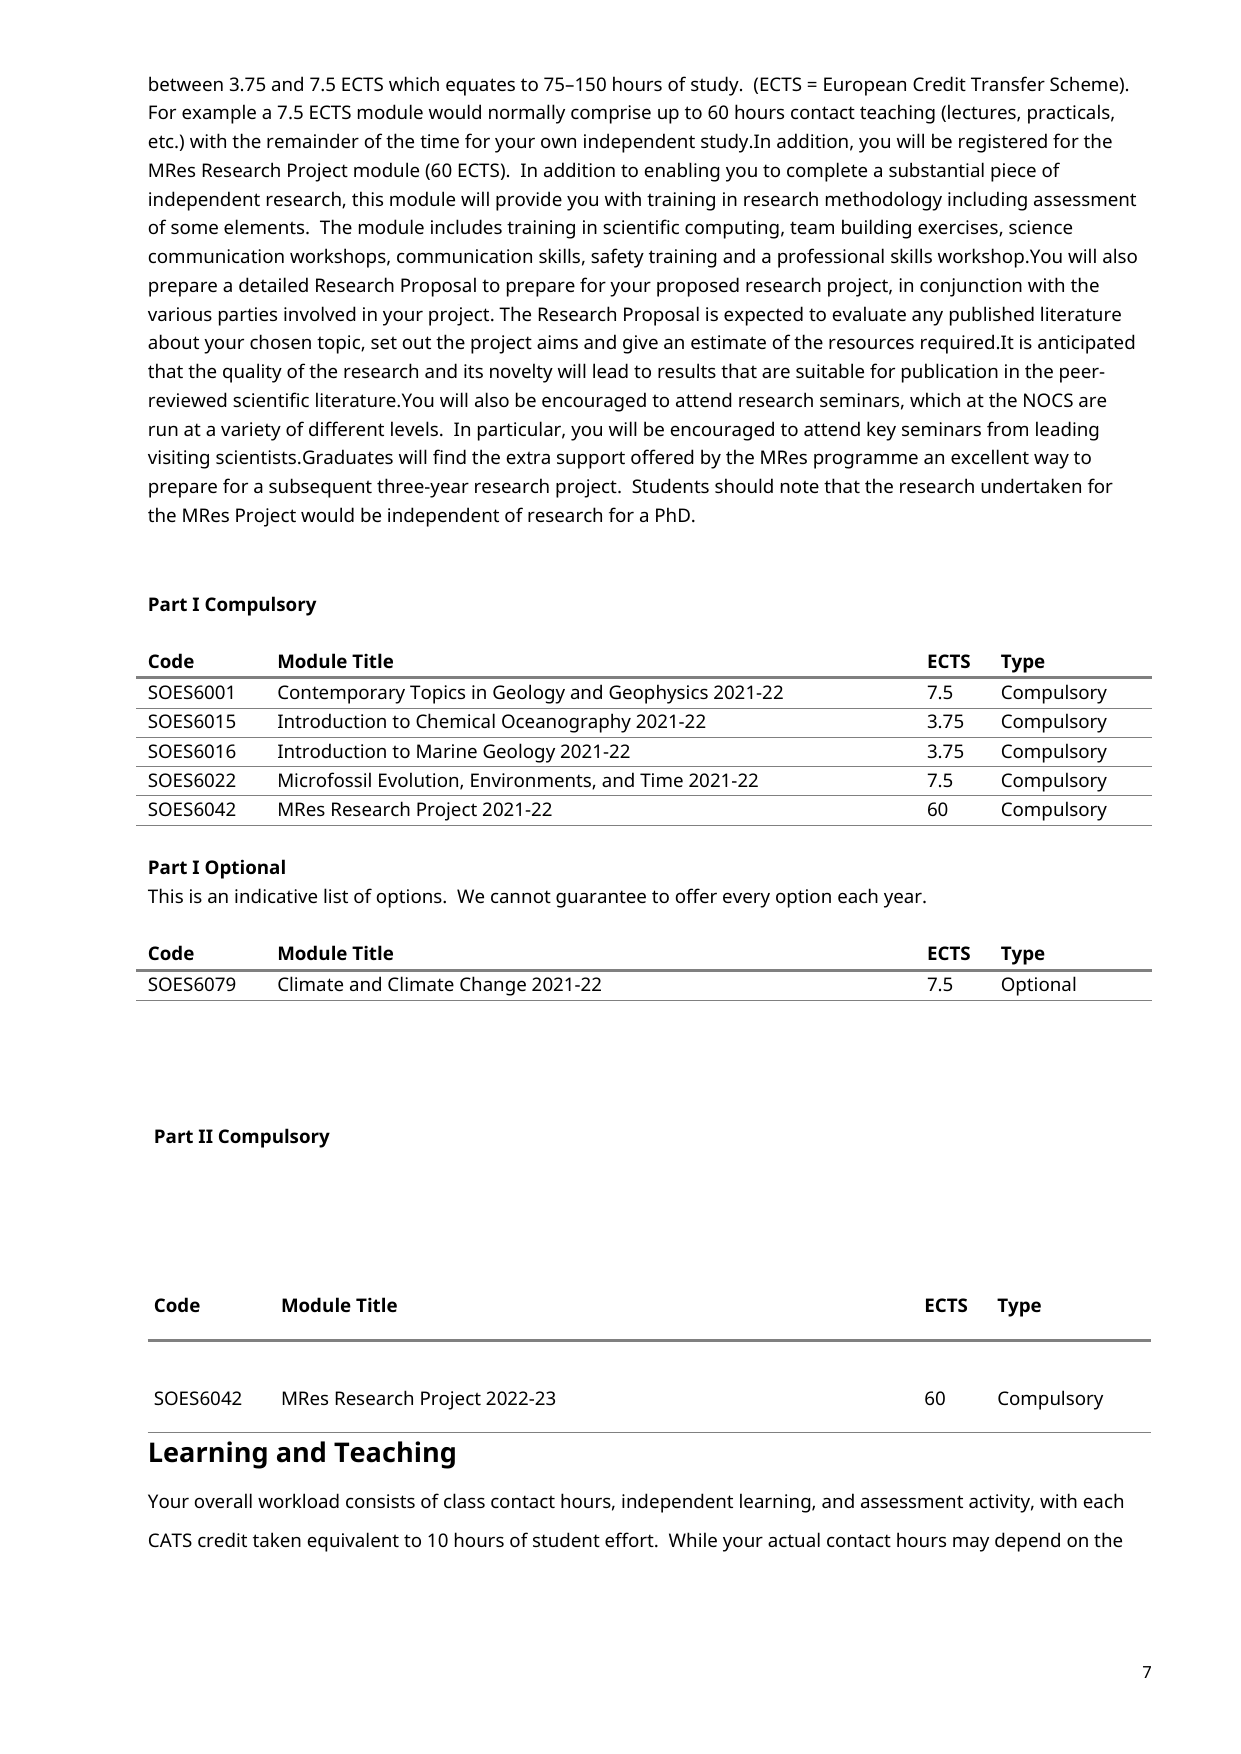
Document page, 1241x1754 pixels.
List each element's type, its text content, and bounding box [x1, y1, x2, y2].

text Your overall workload consists of class contact hours, independent learning, and assessment activity, with each CATS credit taken equivalent to 10 hours of student effort. While your actual contact hours may depend on the [148, 1489, 1152, 1552]
table_cell Climate and Climate Change 2021-22 [266, 972, 916, 1000]
table_cell Compulsory [989, 796, 1152, 825]
table_cell Compulsory [989, 709, 1152, 737]
table_cell Module Title [266, 940, 916, 968]
table_cell Optional [989, 972, 1152, 1000]
table_cell Introduction to Marine Geology 2021-22 [266, 738, 916, 766]
table_cell SOES6042 [148, 1342, 275, 1432]
table_cell 3.75 [916, 738, 989, 766]
table_cell 3.75 [916, 709, 989, 737]
table_cell MRes Research Project 2021-22 [266, 796, 916, 825]
table_cell Part I Optional This is an indicative list of options. We cannot guarantee to offer every option each year. [136, 826, 1152, 940]
table_cell SOES6022 [136, 767, 266, 795]
table_cell Compulsory [989, 738, 1152, 766]
table_cell ECTS [916, 648, 989, 676]
table_cell SOES6001 [136, 679, 266, 708]
table_cell Type [989, 940, 1152, 968]
table_cell Compulsory [989, 679, 1152, 708]
table_cell Type [991, 1249, 1151, 1338]
table_cell Introduction to Chemical Oceanography 2021-22 [266, 709, 916, 737]
table_cell Code [148, 1249, 275, 1338]
table_cell 60 [916, 796, 989, 825]
table_cell Compulsory [991, 1342, 1151, 1432]
table_cell Compulsory [989, 767, 1152, 795]
table_cell ECTS [918, 1249, 991, 1338]
table_cell Microfossil Evolution, Environments, and Time 2021-22 [266, 767, 916, 795]
table_cell 7.5 [916, 767, 989, 795]
table_cell ECTS [916, 940, 989, 968]
table_cell Type [989, 648, 1152, 676]
table_cell Part I Compulsory [136, 562, 1152, 648]
table_cell Contemporary Topics in Geology and Geophysics 2021-22 [266, 679, 916, 708]
table_cell Code [136, 940, 266, 968]
table_cell Module Title [275, 1249, 918, 1338]
table_cell between 3.75 and 7.5 ECTS which equates to 75–150 hours of study. (ECTS = European Credit Transfer Scheme). For example a 7.5 ECTS module would normally comprise up to 60 hours contact teaching (lectures, practicals, etc.) with the remainder of the time for your own independent study.In addition, you will be registered for the MRes Research Project module (60 ECTS). In addition to enabling you to complete a substantial piece of independent research, this module will provide you with training in research methodology including assessment of some elements. The module includes training in scientific computing, team building exercises, science communication workshops, communication skills, safety training and a professional skills workshop.You will also prepare a detailed Research Proposal to prepare for your proposed research project, in conjunction with the various parties involved in your project. The Research Proposal is expected to evaluate any published literature about your chosen topic, set out the project aims and give an estimate of the resources required.It is anticipated that the quality of the research and its novelty will lead to results that are suitable for publication in the peer-reviewed scientific literature.You will also be encouraged to attend research seminars, which at the NOCS are run at a variety of different levels. In particular, you will be encouraged to attend key seminars from leading visiting scientists.Graduates will find the extra support offered by the MRes programme an excellent way to prepare for a subsequent three-year research project. Students should note that the research undertaken for the MRes Project would be independent of research for a PhD. [136, 71, 1152, 562]
table_cell SOES6079 [136, 972, 266, 1000]
table_cell SOES6015 [136, 709, 266, 737]
table_cell 7.5 [916, 679, 989, 708]
table_cell 7.5 [916, 972, 989, 1000]
table_cell Module Title [266, 648, 916, 676]
table_cell 60 [918, 1342, 991, 1432]
subtitle Learning and Teaching [148, 1433, 1152, 1470]
table_cell MRes Research Project 2022-23 [275, 1342, 918, 1432]
table_cell SOES6016 [136, 738, 266, 766]
table_header Part II Compulsory [148, 1001, 1151, 1248]
table_cell SOES6042 [136, 796, 266, 825]
table_cell Code [136, 648, 266, 676]
